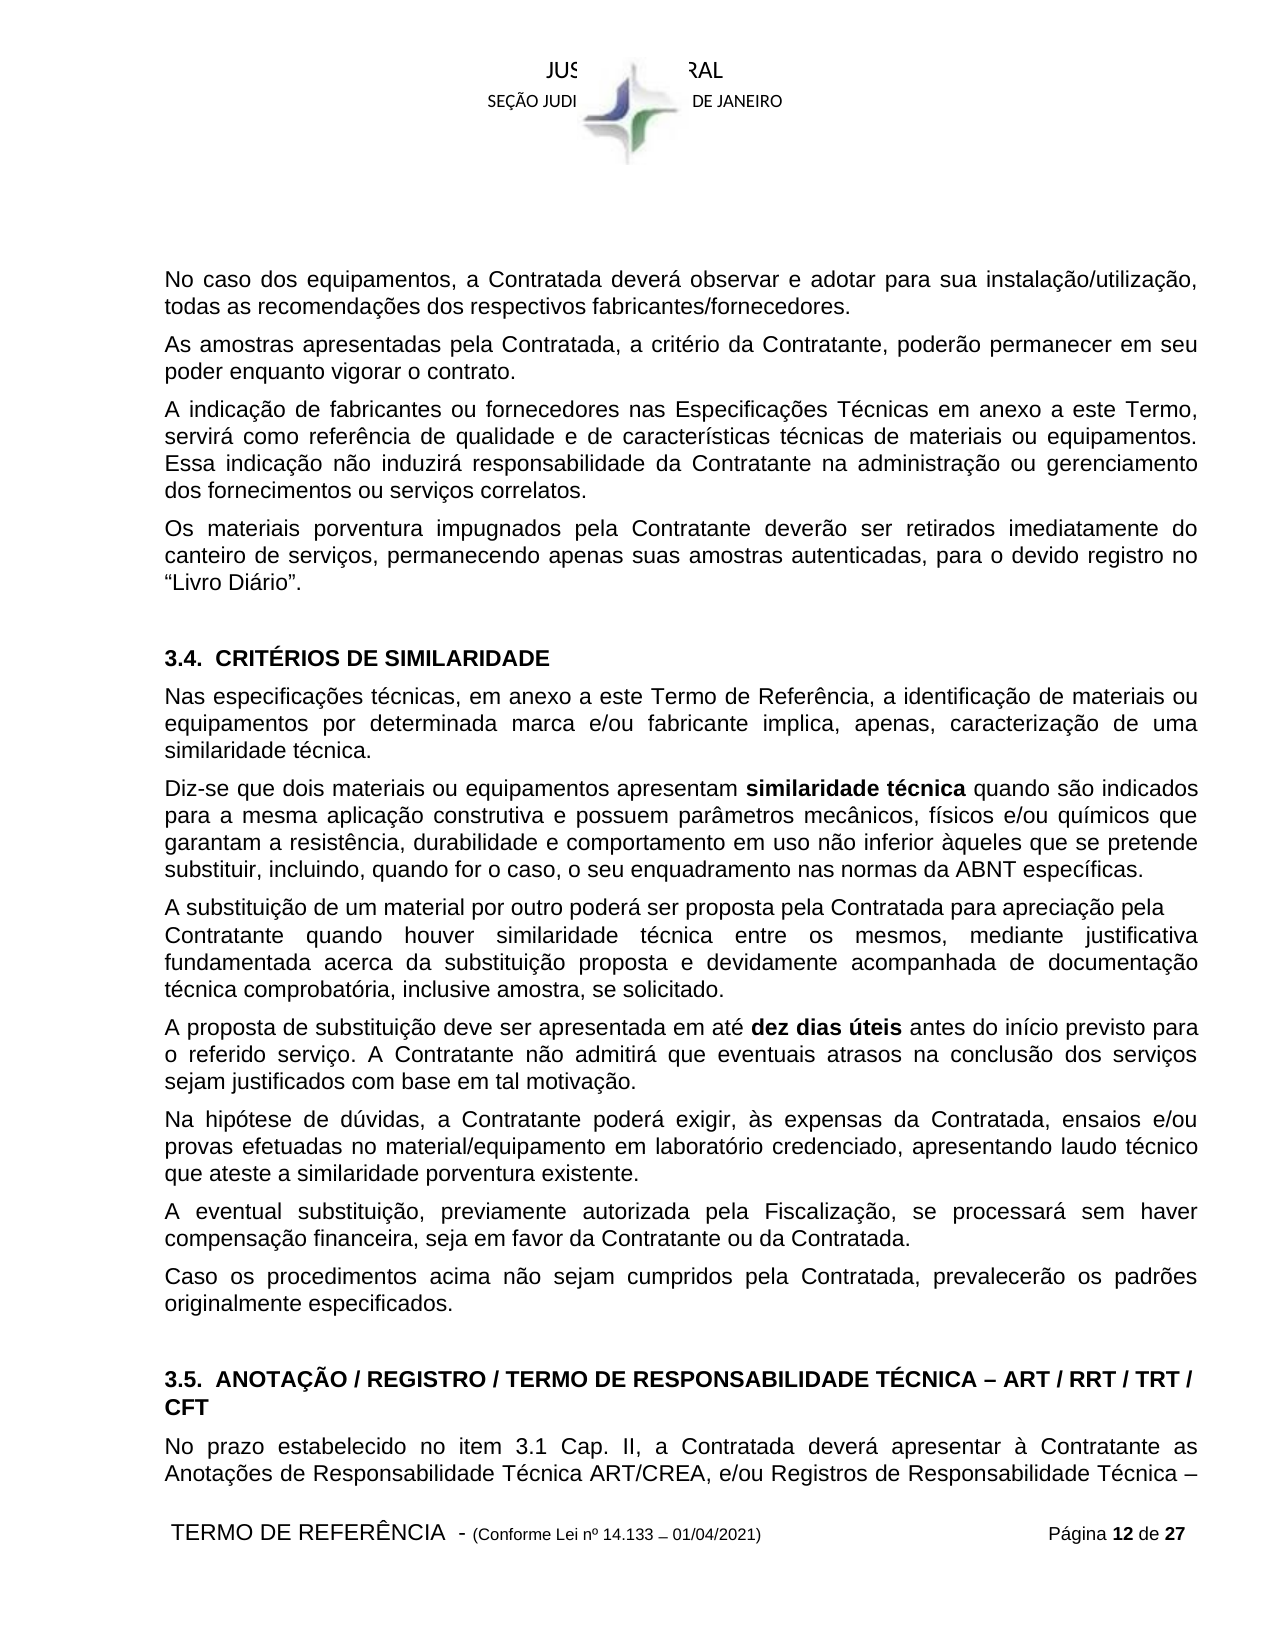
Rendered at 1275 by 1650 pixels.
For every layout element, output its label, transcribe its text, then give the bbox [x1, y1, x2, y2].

text 3.5. ANOTAÇÃO / REGISTRO / TERMO DE RESPONSABILIDADE TÉCNICA – ART / RRT / TRT / [164, 1366, 1206, 1393]
text A substituição de um material por outro poderá ser proposta pela Contratada para apreciação pela [164, 894, 1198, 921]
text No prazo estabelecido no item 3.1 Cap. II, a Contratada deverá apresentar à Contratante as Anotações de Responsabilidade Técnica ART/CREA, e/ou Registros de Responsabilidade Técnica – [164, 1433, 1198, 1486]
text A proposta de substituição deve ser apresentada em até dez dias úteis antes do início previsto para o referido serviço. A Contratante não admitirá que eventuais atrasos na conclusão dos serviços sejam justificados com base em tal motivação. [164, 1014, 1198, 1094]
text Diz-se que dois materiais ou equipamentos apresentam similaridade técnica quando são indicados para a mesma aplicação construtiva e possuem parâmetros mecânicos, físicos e/ou químicos que garantam a resistência, durabilidade e comportamento em uso não inferior àqueles que se pretende substituir, incluindo, quando for o caso, o seu enquadramento nas normas da ABNT específicas. [164, 775, 1198, 882]
text As amostras apresentadas pela Contratada, a critério da Contratante, poderão permanecer em seu poder enquanto vigorar o contrato. [164, 331, 1198, 384]
text Contratante quando houver similaridade técnica entre os mesmos, mediante justificativa fundamentada acerca da substituição proposta e devidamente acompanhada de documentação técnica comprobatória, inclusive amostra, se solicitado. [164, 922, 1198, 1002]
text Nas especificações técnicas, em anexo a este Termo de Referência, a identificação de materiais ou equipamentos por determinada marca e/ou fabricante implica, apenas, caracterização de uma similaridade técnica. [164, 683, 1198, 763]
text No caso dos equipamentos, a Contratada deverá observar e adotar para sua instalação/utilização, todas as recomendações dos respectivos fabricantes/fornecedores. [164, 266, 1198, 319]
text A eventual substituição, previamente autorizada pela Fiscalização, se processará sem haver compensação financeira, seja em favor da Contratante ou da Contratada. [164, 1198, 1198, 1251]
subtitle 3.4. CRITÉRIOS DE SIMILARIDADE [164, 645, 1206, 671]
text A indicação de fabricantes ou fornecedores nas Especificações Técnicas em anexo a este Termo, servirá como referência de qualidade e de características técnicas de materiais ou equipamentos. Essa indicação não induzirá responsabilidade da Contratante na administração ou gerenciamento dos fornecimentos ou serviços correlatos. [164, 396, 1198, 503]
text Na hipótese de dúvidas, a Contratante poderá exigir, às expensas da Contratada, ensaios e/ou provas efetuadas no material/equipamento em laboratório credenciado, apresentando laudo técnico que ateste a similaridade porventura existente. [164, 1106, 1198, 1186]
text Caso os procedimentos acima não sejam cumpridos pela Contratada, prevalecerão os padrões originalmente especificados. [164, 1263, 1198, 1316]
text Os materiais porventura impugnados pela Contratante deverão ser retirados imediatamente do canteiro de serviços, permanecendo apenas suas amostras autenticadas, para o devido registro no “Livro Diário”. [164, 515, 1198, 595]
subtitle CFT [164, 1394, 1206, 1421]
